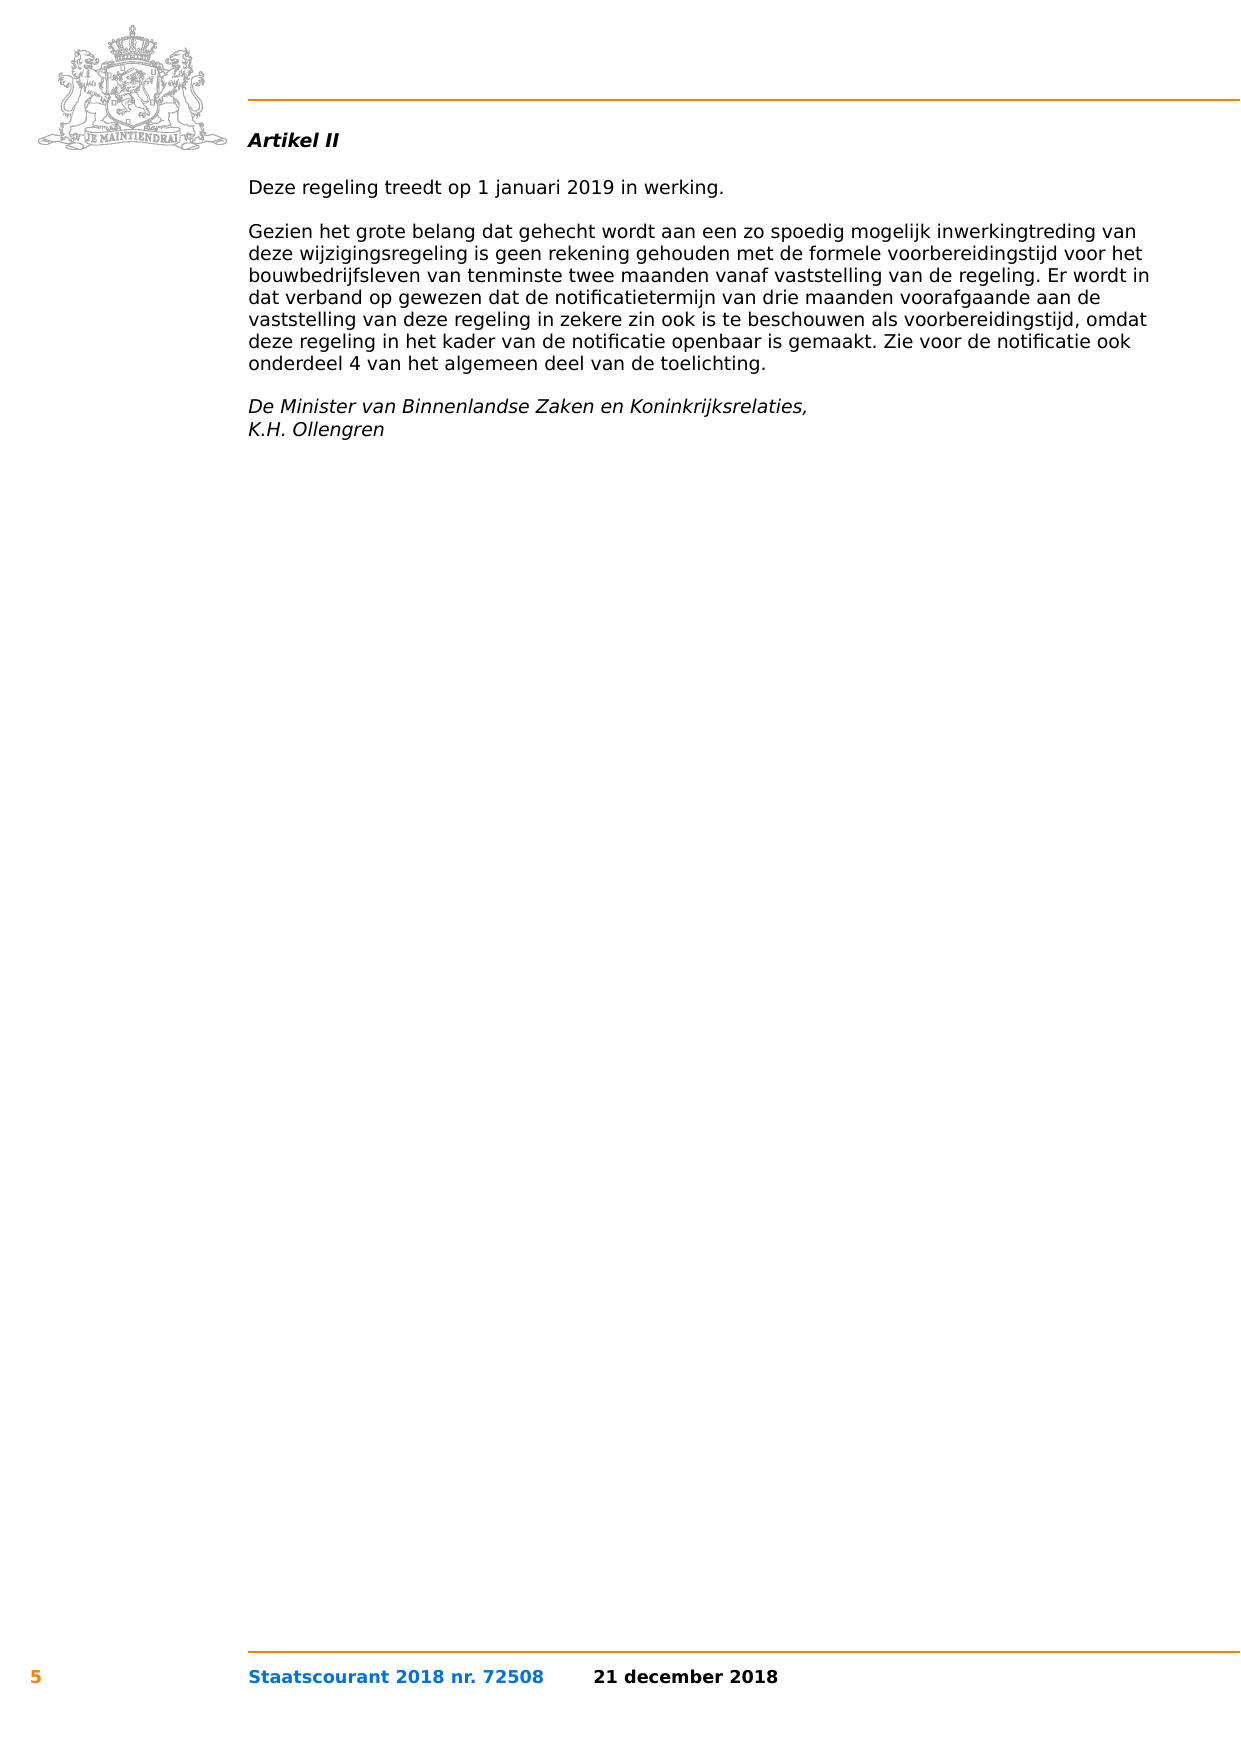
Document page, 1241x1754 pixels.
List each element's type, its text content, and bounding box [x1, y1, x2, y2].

picture [38, 25, 227, 150]
text Gezien het grote belang dat gehecht wordt aan een zo spoedig mogelijk inwerkingtreding van deze wijzigingsregeling is geen rekening gehouden met de formele voorbereidingstijd voor het bouwbedrijfsleven van tenminste twee maanden vanaf vaststelling van de regeling. Er wordt in dat verband op gewezen dat de notificatietermijn van drie maanden voorafgaande aan de vaststelling van deze regeling in zekere zin ook is te beschouwen als voorbereidingstijd, omdat deze regeling in het kader van de notificatie openbaar is gemaakt. Zie voor de notificatie ook onderdeel 4 van het algemeen deel van de toelichting. [248, 221, 1163, 374]
text Deze regeling treedt op 1 januari 2019 in werking. [248, 177, 1163, 199]
text De Minister van Binnenlandse Zaken en Koninkrijksrelaties, K.H. Ollengren [248, 396, 1163, 440]
subtitle Artikel II [248, 130, 1163, 152]
